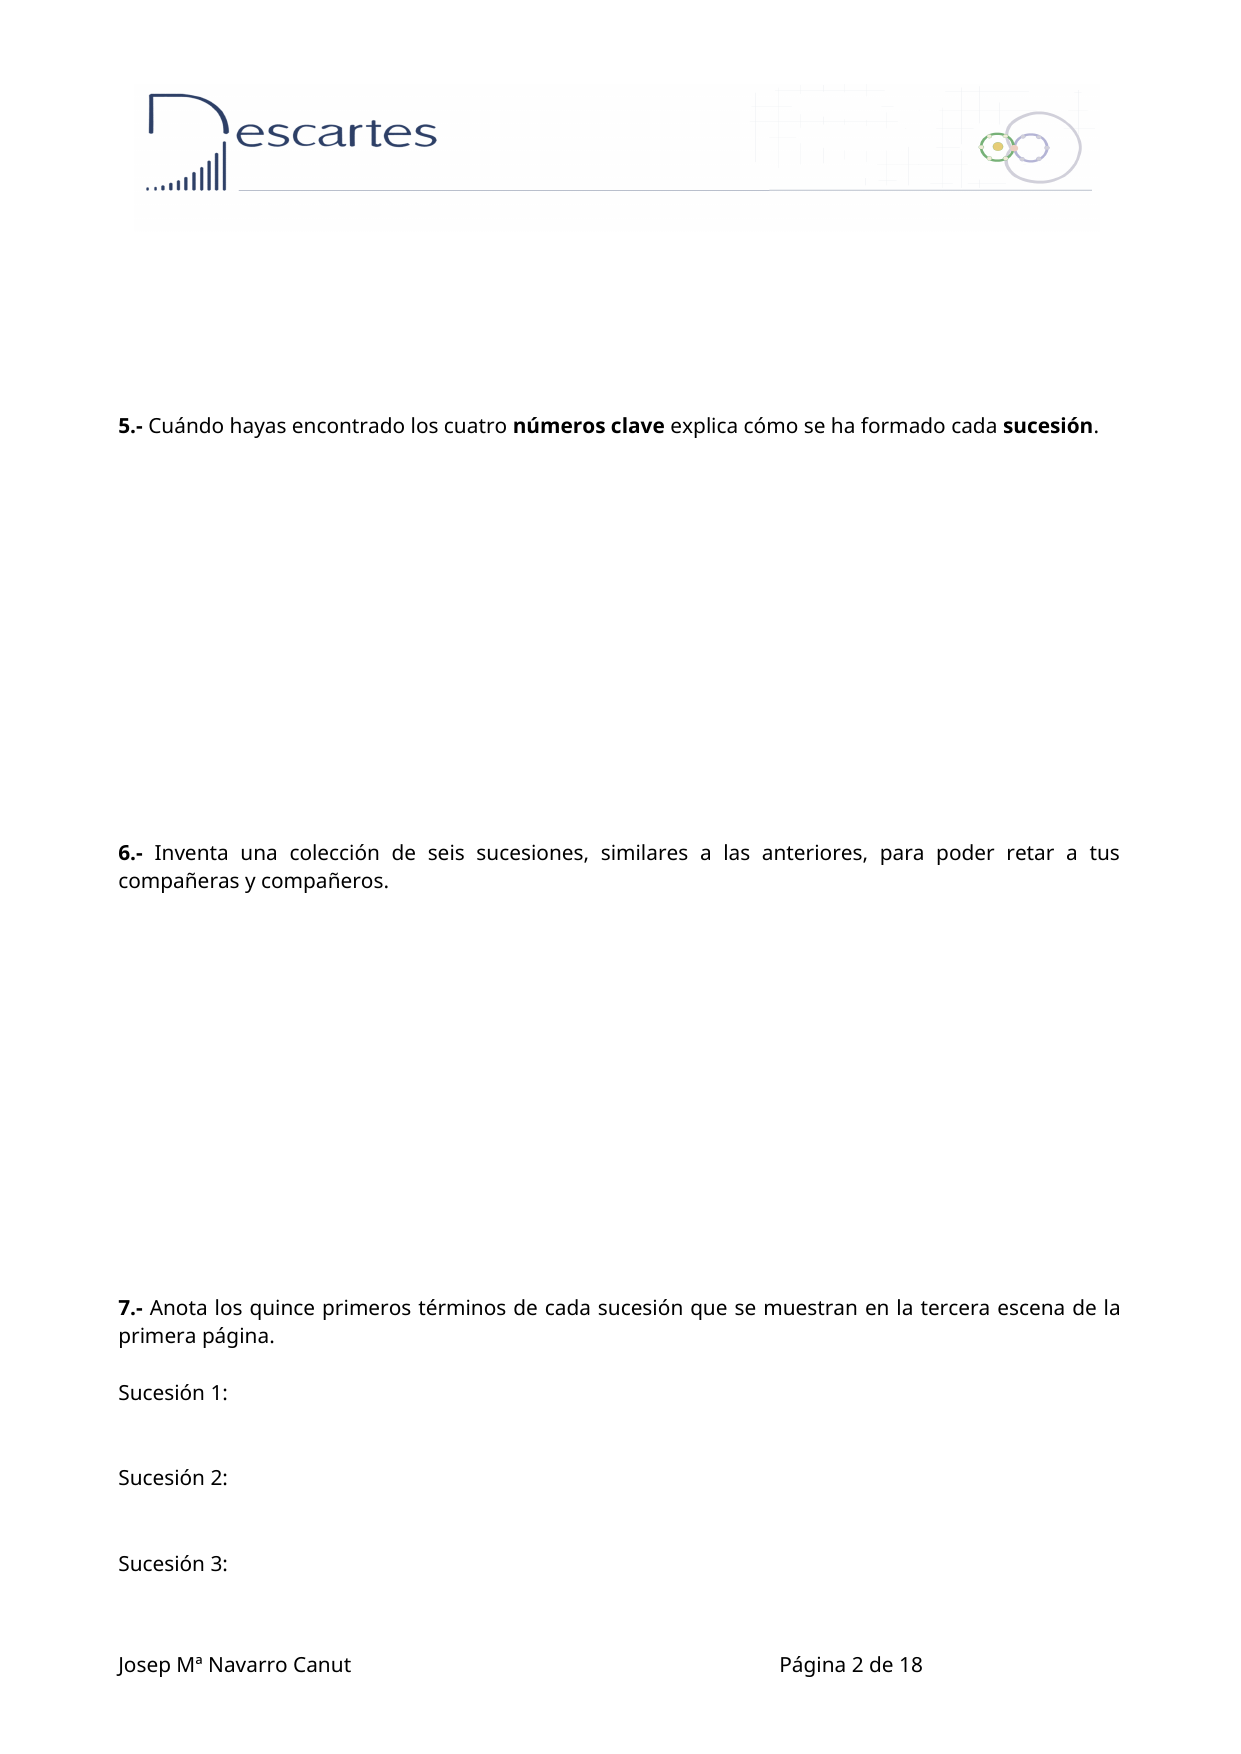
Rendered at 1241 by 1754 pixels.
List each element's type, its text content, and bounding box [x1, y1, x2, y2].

text Sucesión 2: [118, 1463, 1122, 1492]
text 7.- Anota los quince primeros términos de cada sucesión que se muestran en la tercera escena de la primera página. [118, 1293, 1122, 1349]
picture [134, 84, 1100, 232]
text 6.- Inventa una colección de seis sucesiones, similares a las anteriores, para poder retar a tus compañeras y compañeros. [118, 838, 1122, 894]
text Sucesión 1: [118, 1378, 1122, 1406]
text 5.- Cuándo hayas encontrado los cuatro números clave explica cómo se ha formado cada sucesión. [118, 411, 1122, 439]
text Sucesión 3: [118, 1549, 1122, 1577]
